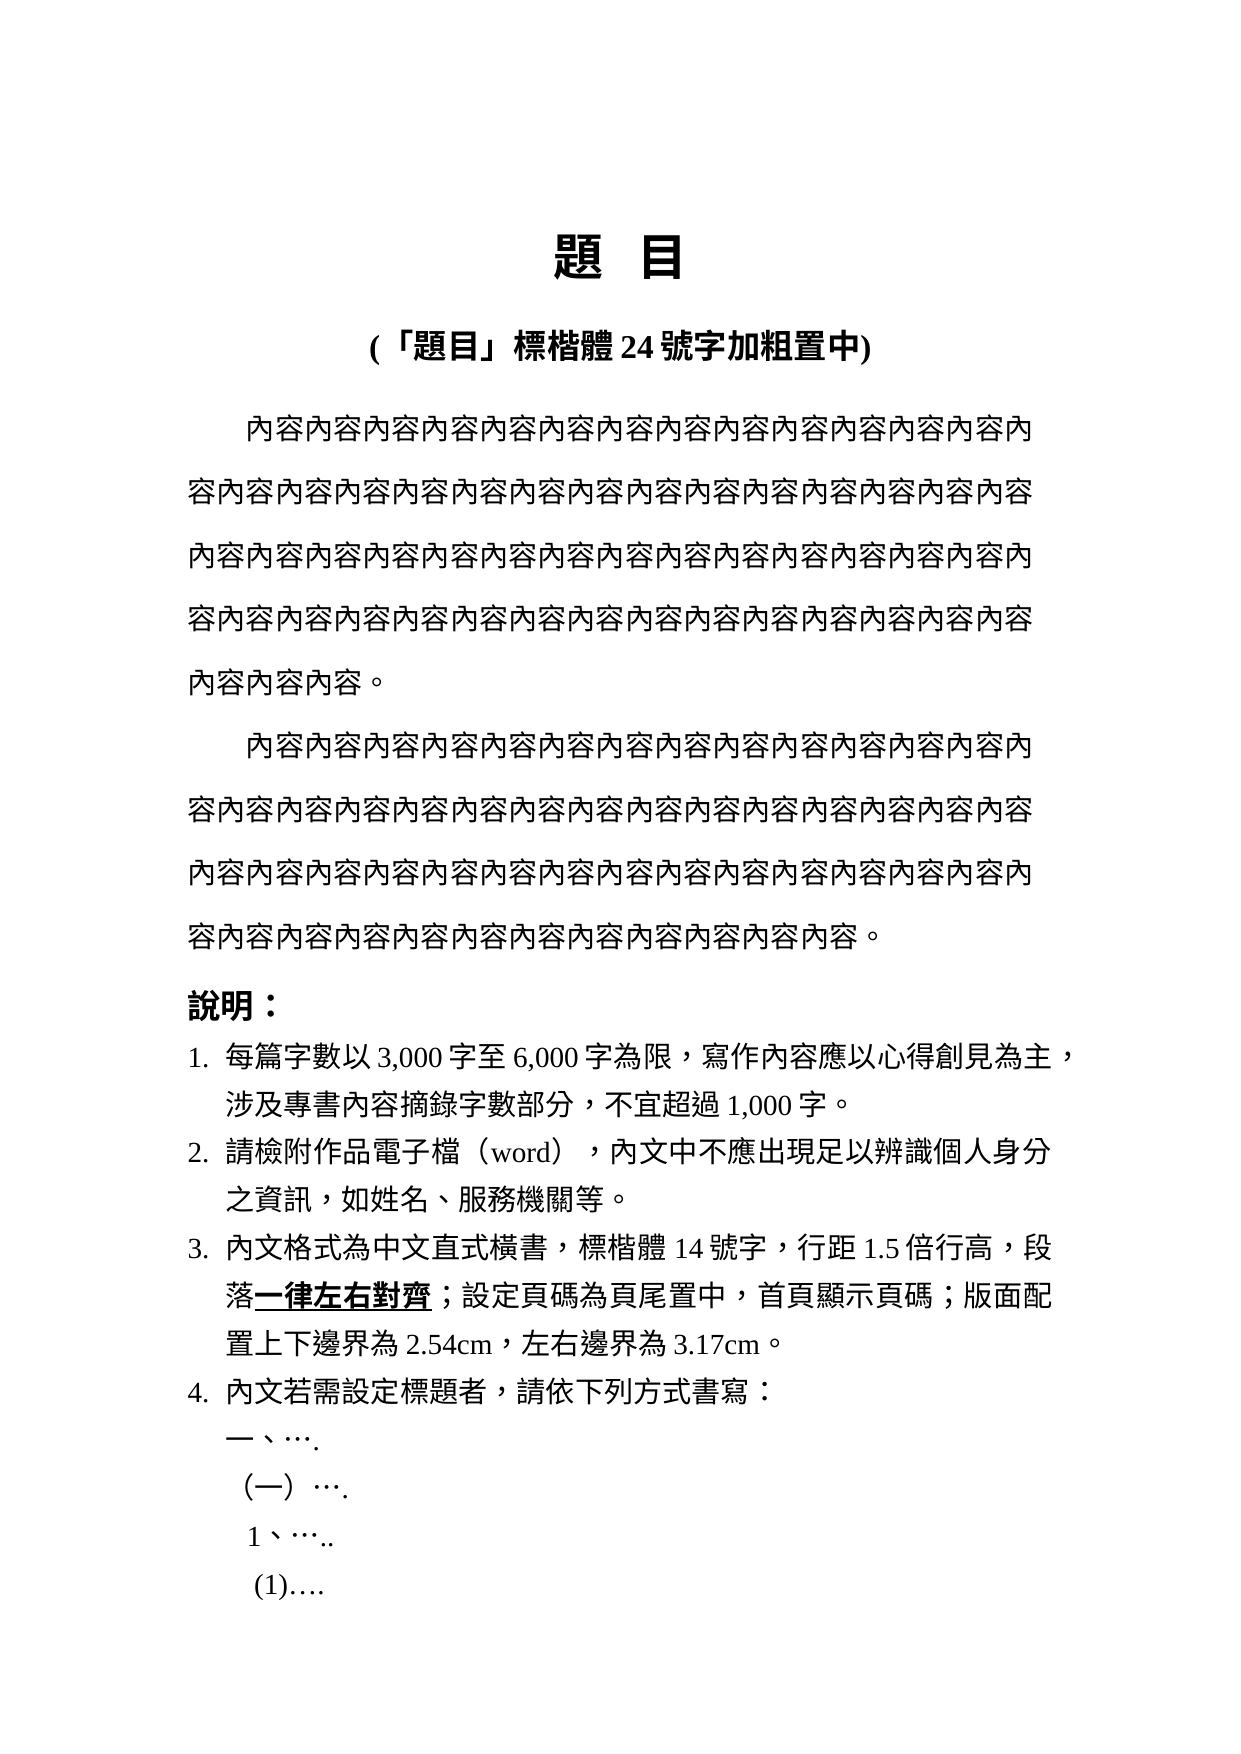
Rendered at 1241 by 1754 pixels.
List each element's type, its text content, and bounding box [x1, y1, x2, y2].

text 題 目 [187, 217, 1053, 289]
list 內文格式為中文直式橫書，標楷體14號字，行距1.5倍行高，段落一律左右對齊；設定頁碼為頁尾置中，首頁顯示頁碼；版面配置上下邊界為2.54cm，左右邊界為3.17cm。 [187, 1220, 1053, 1364]
list 請檢附作品電子檔（word），內文中不應出現足以辨識個人身分之資訊，如姓名、服務機關等。 [187, 1124, 1053, 1220]
text (1)…. [225, 1556, 1053, 1604]
text (「題目」標楷體24號字加粗置中) [187, 326, 1053, 367]
text 說明： [187, 977, 1053, 1029]
text 一、…. [225, 1412, 1053, 1460]
list 內文若需設定標題者，請依下列方式書寫： [187, 1364, 1053, 1412]
list 每篇字數以3,000字至6,000字為限，寫作內容應以心得創見為主，涉及專書內容摘錄字數部分，不宜超過1,000字。 [187, 1029, 1053, 1124]
text （一）…. [225, 1460, 1053, 1508]
text 內容內容內容內容內容內容內容內容內容內容內容內容內容內容內容內容內容內容內容內容內容內容內容內容內容內容內容內容內容內容內容內容內容內容內容內容內容內容內容內容內容內容內容內容內容內容內容內容內容內容內容內容內容內容內容內容內容內容內容內容。 [187, 406, 1053, 702]
text 1、….. [225, 1508, 1053, 1556]
text 內容內容內容內容內容內容內容內容內容內容內容內容內容內容內容內容內容內容內容內容內容內容內容內容內容內容內容內容內容內容內容內容內容內容內容內容內容內容內容內容內容內容內容內容內容內容內容內容內容內容內容內容內容內容。 [187, 723, 1053, 955]
